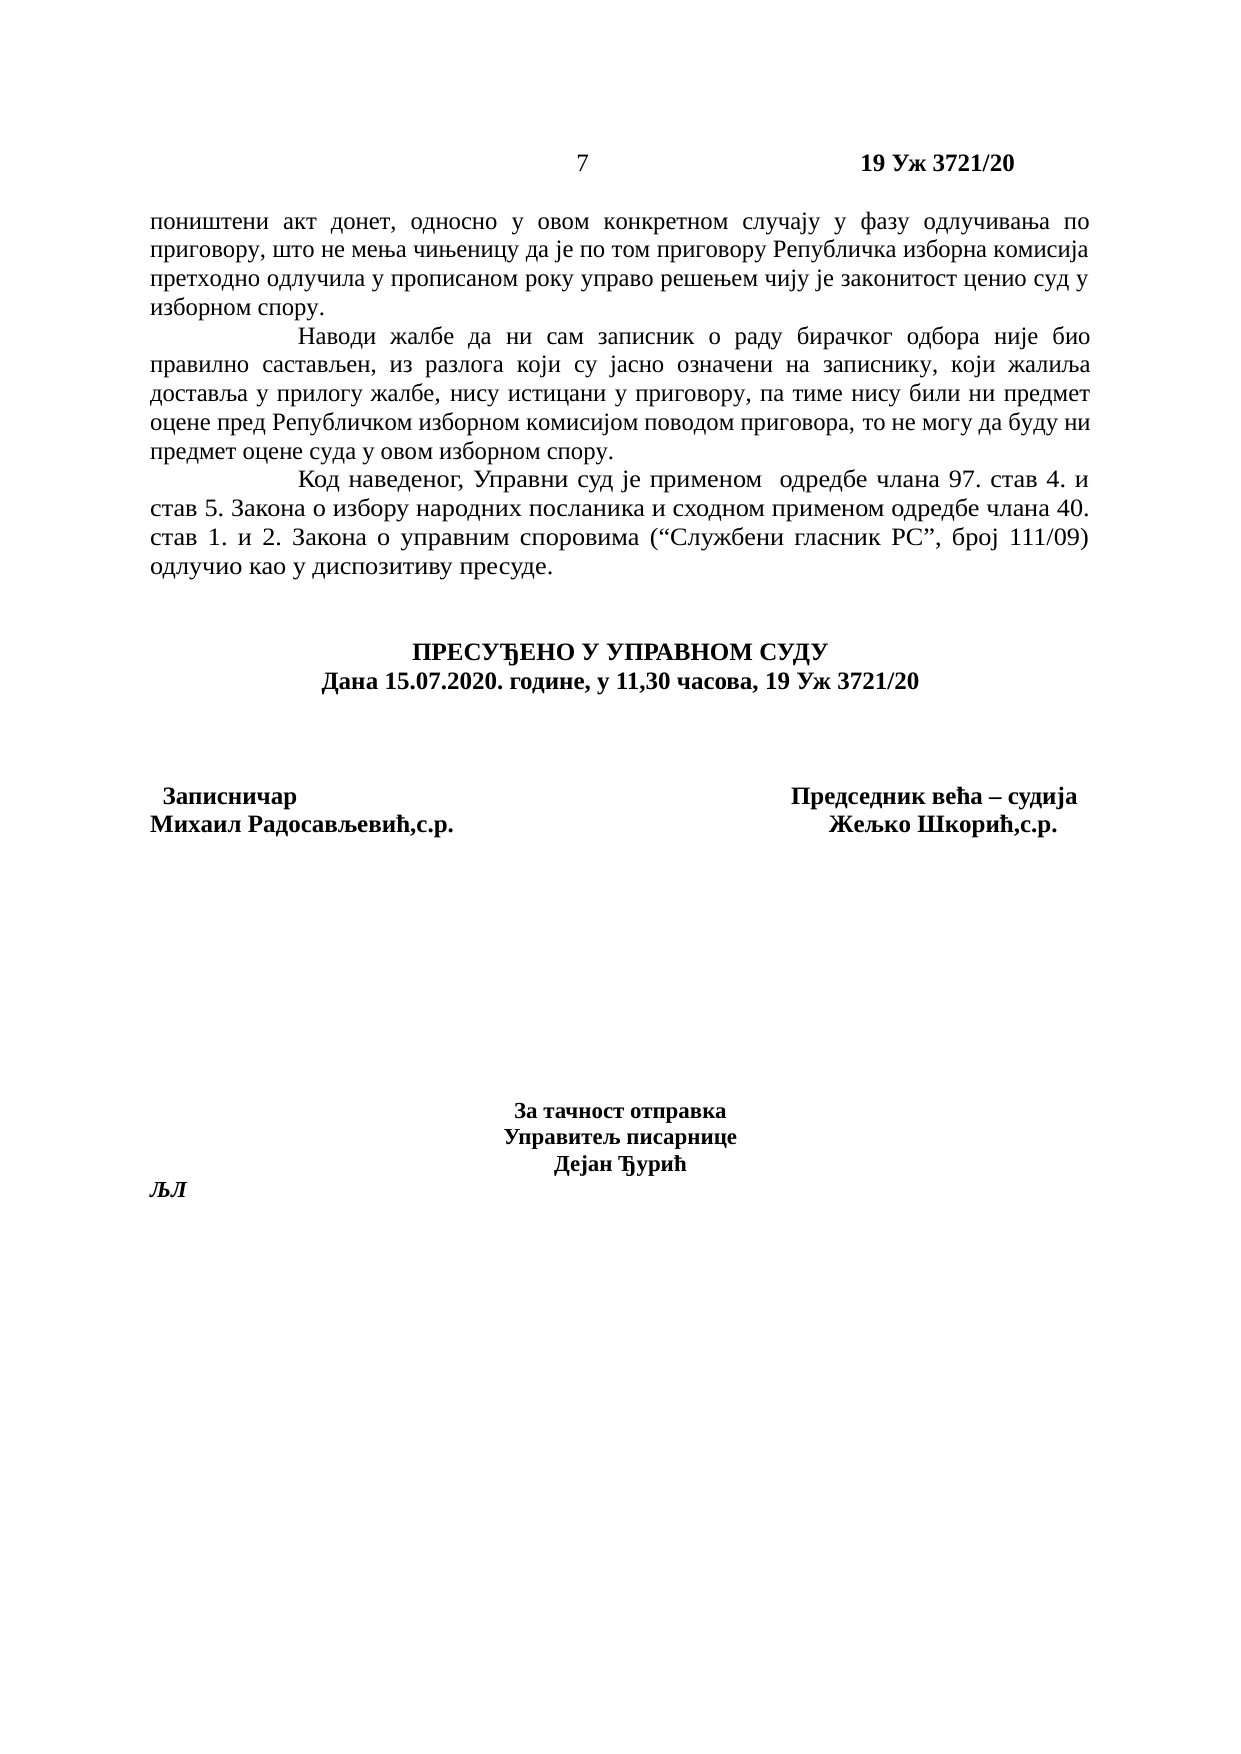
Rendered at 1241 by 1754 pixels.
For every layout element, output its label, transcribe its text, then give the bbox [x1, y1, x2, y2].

text поништени акт донет, односно у овом конкретном случају у фазу одлучивања по приговору, што не мења чињеницу да је по том приговору Републичка изборна комисија претходно одлучила у прописаном року управо решењем чију је законитост ценио суд у изборном спору. [150, 206, 1091, 321]
text Записничар Председник већа – судија [150, 781, 1091, 809]
text Дејан Ђурић [150, 1150, 1091, 1176]
text Код наведеног, Управни суд је применом одредбе члана 97. став 4. и став 5. Закона о избору народних посланика и сходном применом одредбе члана 40. став 1. и 2. Закона о управним споровима (“Службени гласник РС”, број 111/09) одлучио као у диспозитиву пресуде. [150, 464, 1091, 579]
text Наводи жалбе да ни сам записник о раду бирачког одбора није био правилно састављен, из разлога који су јасно означени на записнику, који жалиља доставља у прилогу жалбе, нису истицани у приговору, па тиме нису били ни предмет оцене пред Републичком изборном комисијом поводом приговора, то не могу да буду ни предмет оцене суда у овом изборном спору. [150, 321, 1091, 464]
text За тачност отправка [150, 1097, 1091, 1123]
text Управитељ писарнице [150, 1123, 1091, 1150]
text Михаил Радосављевић,с.р. Жељко Шкорић,с.р. [150, 809, 1091, 838]
text ЉЛ [150, 1176, 1091, 1202]
text Дана 15.07.2020. године, у 11,30 часова, 19 Уж 3721/20 [150, 666, 1091, 694]
text ПРЕСУЂЕНО У УПРАВНОМ СУДУ [150, 637, 1091, 666]
